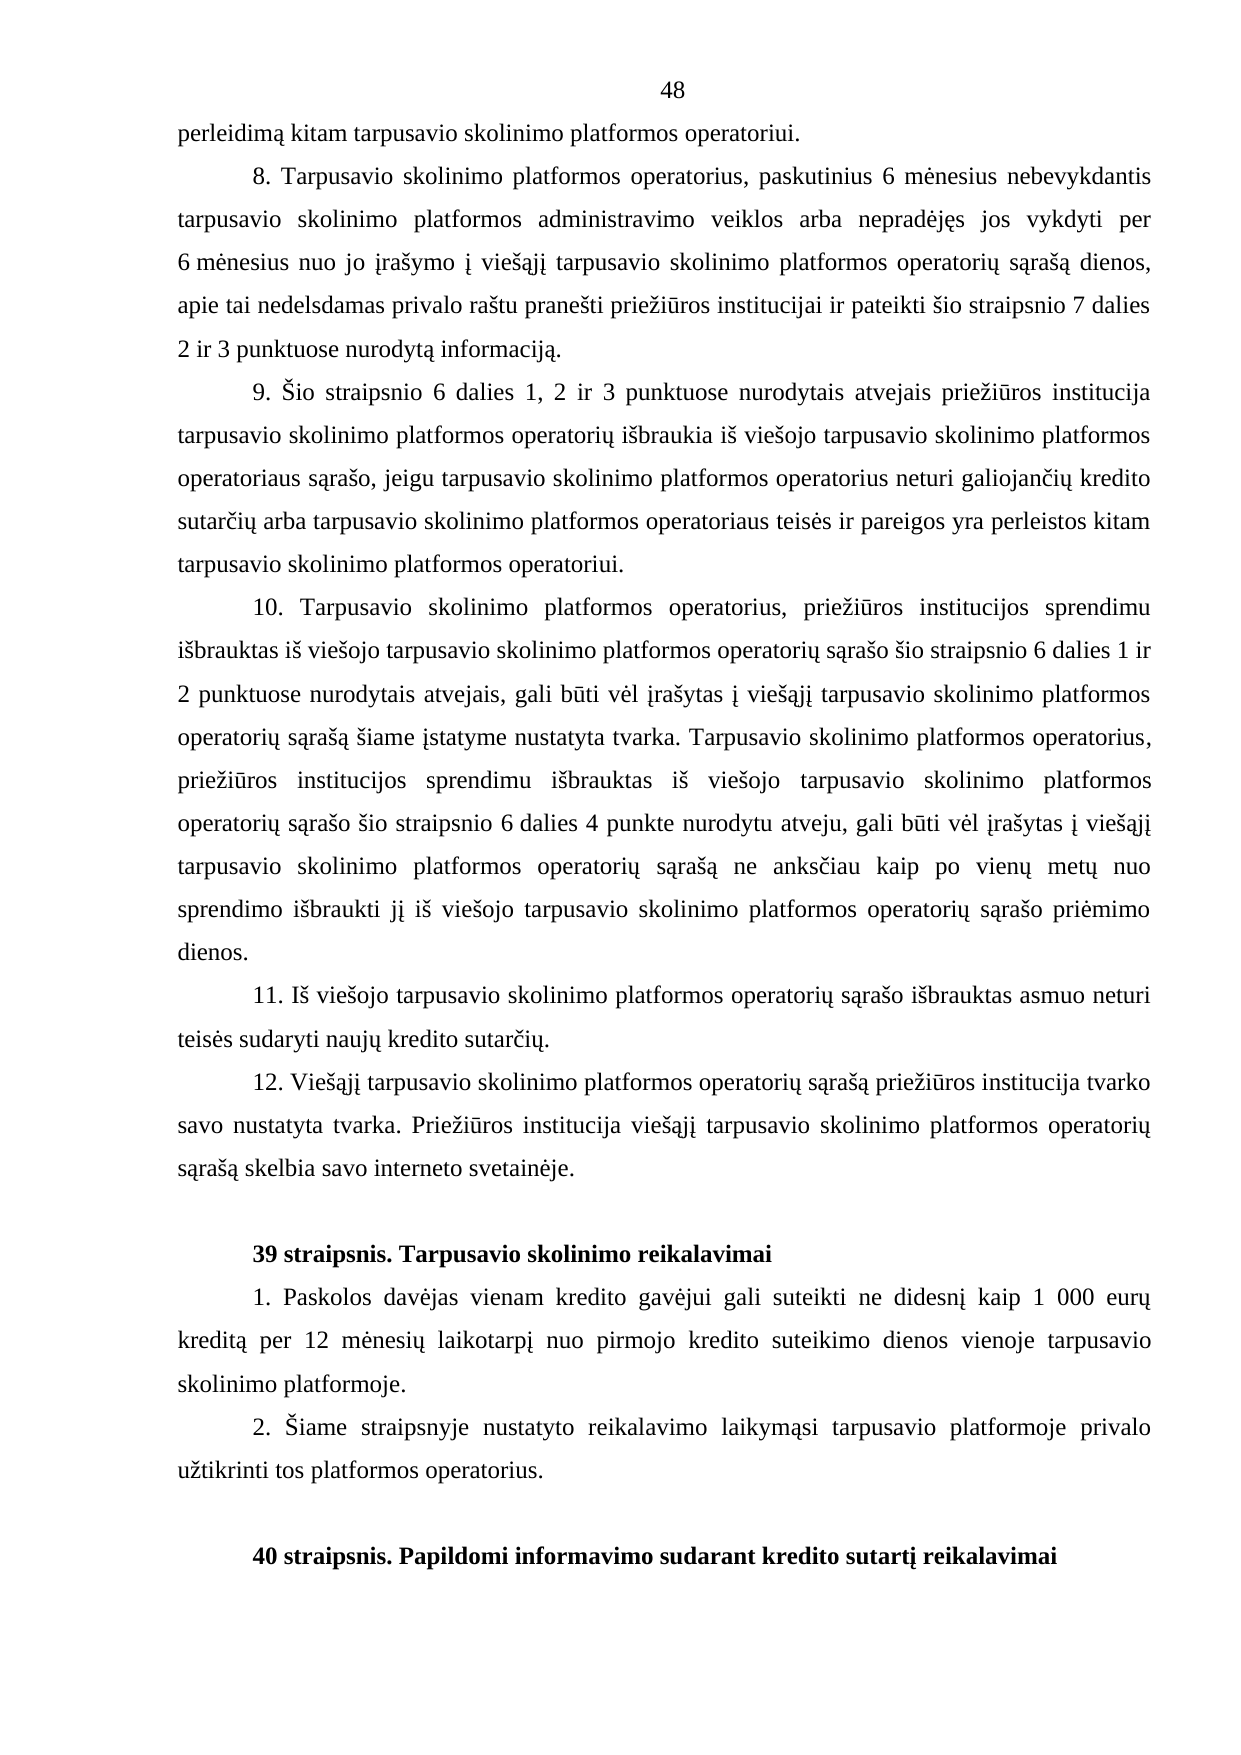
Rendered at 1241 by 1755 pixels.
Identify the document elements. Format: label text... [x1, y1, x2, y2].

text 10. Tarpusavio skolinimo platformos operatorius, priežiūros institucijos sprendimu išbrauktas iš viešojo tarpusavio skolinimo platformos operatorių sąrašo šio straipsnio 6 dalies 1 ir 2 punktuose nurodytais atvejais, gali būti vėl įrašytas į viešąjį tarpusavio skolinimo platformos operatorių sąrašą šiame įstatyme nustatyta tvarka. Tarpusavio skolinimo platformos operatorius, priežiūros institucijos sprendimu išbrauktas iš viešojo tarpusavio skolinimo platformos operatorių sąrašo šio straipsnio 6 dalies 4 punkte nurodytu atveju, gali būti vėl įrašytas į viešąjį tarpusavio skolinimo platformos operatorių sąrašą ne anksčiau kaip po vienų metų nuo sprendimo išbraukti jį iš viešojo tarpusavio skolinimo platformos operatorių sąrašo priėmimo dienos. [177, 592, 1152, 966]
text 39 straipsnis. Tarpusavio skolinimo reikalavimai [177, 1239, 1152, 1268]
text 2. Šiame straipsnyje nustatyto reikalavimo laikymąsi tarpusavio platformoje privalo užtikrinti tos platformos operatorius. [177, 1412, 1152, 1484]
text 9. Šio straipsnio 6 dalies 1, 2 ir 3 punktuose nurodytais atvejais priežiūros institucija tarpusavio skolinimo platformos operatorių išbraukia iš viešojo tarpusavio skolinimo platformos operatoriaus sąrašo, jeigu tarpusavio skolinimo platformos operatorius neturi galiojančių kredito sutarčių arba tarpusavio skolinimo platformos operatoriaus teisės ir pareigos yra perleistos kitam tarpusavio skolinimo platformos operatoriui. [177, 377, 1152, 578]
text perleidimą kitam tarpusavio skolinimo platformos operatoriui. [177, 118, 1152, 147]
text 40 straipsnis. Papildomi informavimo sudarant kredito sutartį reikalavimai [177, 1541, 1152, 1570]
text 8. Tarpusavio skolinimo platformos operatorius, paskutinius 6 mėnesius nebevykdantis tarpusavio skolinimo platformos administravimo veiklos arba nepradėjęs jos vykdyti per 6 mėnesius nuo jo įrašymo į viešąjį tarpusavio skolinimo platformos operatorių sąrašą dienos, apie tai nedelsdamas privalo raštu pranešti priežiūros institucijai ir pateikti šio straipsnio 7 dalies 2 ir 3 punktuose nurodytą informaciją. [177, 161, 1152, 362]
text 1. Paskolos davėjas vienam kredito gavėjui gali suteikti ne didesnį kaip 1 000 eurų kreditą per 12 mėnesių laikotarpį nuo pirmojo kredito suteikimo dienos vienoje tarpusavio skolinimo platformoje. [177, 1282, 1152, 1397]
text 12. Viešąjį tarpusavio skolinimo platformos operatorių sąrašą priežiūros institucija tvarko savo nustatyta tvarka. Priežiūros institucija viešąjį tarpusavio skolinimo platformos operatorių sąrašą skelbia savo interneto svetainėje. [177, 1067, 1152, 1182]
text 11. Iš viešojo tarpusavio skolinimo platformos operatorių sąrašo išbrauktas asmuo neturi teisės sudaryti naujų kredito sutarčių. [177, 981, 1152, 1052]
